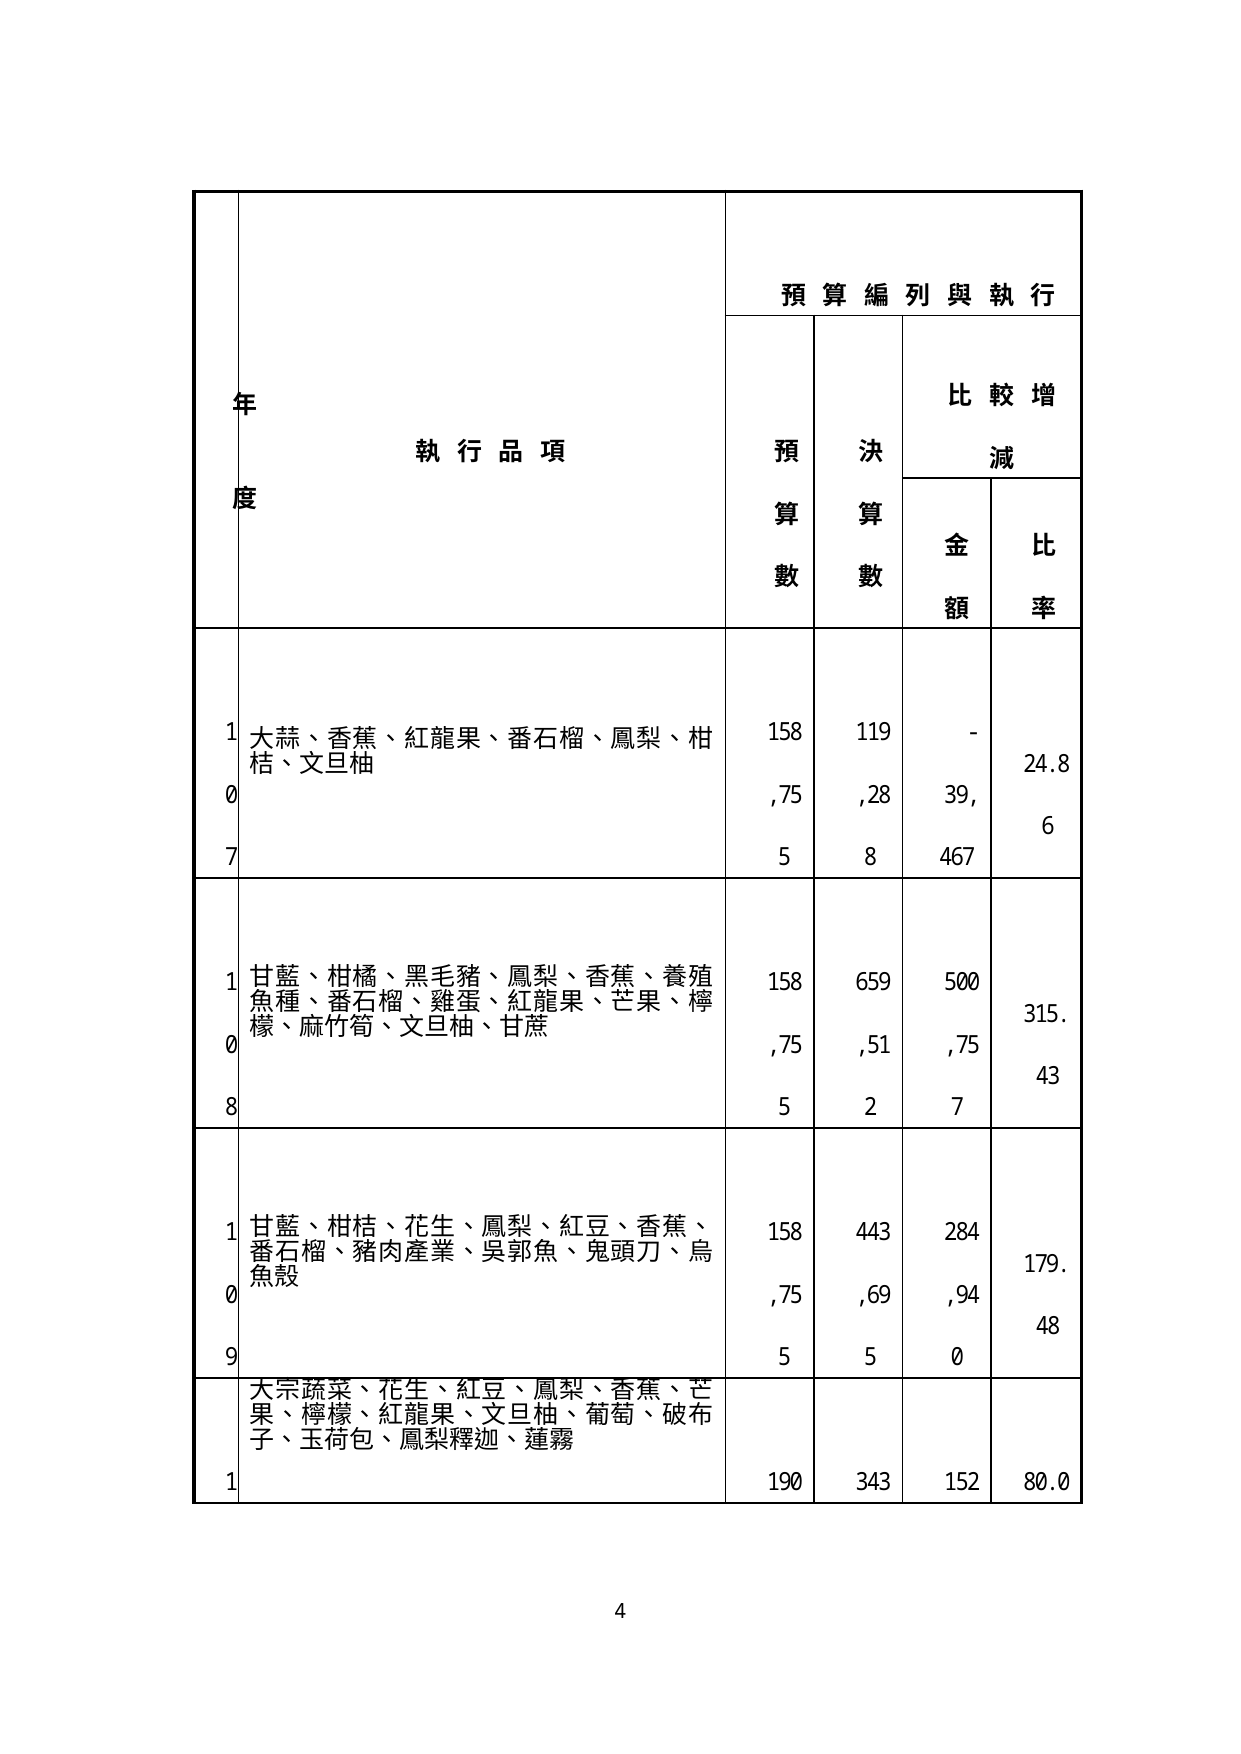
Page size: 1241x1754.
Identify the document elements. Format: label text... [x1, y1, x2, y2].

table_header 預算編列與執行 [726, 193, 1080, 314]
table_cell 315.43 [992, 879, 1080, 1127]
table_cell 284,940 [903, 1129, 990, 1377]
table_cell 190 [726, 1379, 813, 1502]
table_cell 107 [196, 629, 238, 877]
table_cell 443,695 [815, 1129, 902, 1377]
table_cell 158,755 [726, 879, 813, 1127]
table_cell 金額 [903, 479, 990, 627]
table_cell 158,755 [726, 629, 813, 877]
table_cell 343 [815, 1379, 902, 1502]
table_cell 152 [903, 1379, 990, 1502]
table_cell 預算數 [726, 316, 813, 627]
table_cell 24.86 [992, 629, 1080, 877]
table_cell 甘藍、柑橘、黑毛豬、鳳梨、香蕉、養殖魚種、番石榴、雞蛋、紅龍果、芒果、檸檬、麻竹筍、文旦柚、甘蔗 [239, 879, 725, 1127]
table_cell 決算數 [815, 316, 902, 627]
table_cell 659,512 [815, 879, 902, 1127]
table_header 執行品項 [239, 193, 725, 627]
table_cell 80.0 [992, 1379, 1080, 1502]
table_cell 500,757 [903, 879, 990, 1127]
table_cell 比率 [992, 479, 1080, 627]
table_cell 1 [196, 1379, 238, 1502]
table_cell 109 [196, 1129, 238, 1377]
table_cell 179.48 [992, 1129, 1080, 1377]
table_cell 大蒜、香蕉、紅龍果、番石榴、鳳梨、柑桔、文旦柚 [239, 629, 725, 877]
table_cell -39,467 [903, 629, 990, 877]
table_cell 甘藍、柑桔、花生、鳳梨、紅豆、香蕉、番石榴、豬肉產業、吳郭魚、鬼頭刀、烏魚殼 [239, 1129, 725, 1377]
table_cell 比較增減 [903, 316, 1080, 477]
table_header 年 度 [196, 193, 238, 627]
table_cell 108 [196, 879, 238, 1127]
table_cell 119,288 [815, 629, 902, 877]
table_cell 大宗蔬菜、花生、紅豆、鳳梨、香蕉、芒果、檸檬、紅龍果、文旦柚、葡萄、破布子、玉荷包、鳳梨釋迦、蓮霧 [239, 1379, 725, 1502]
table_cell 158,755 [726, 1129, 813, 1377]
